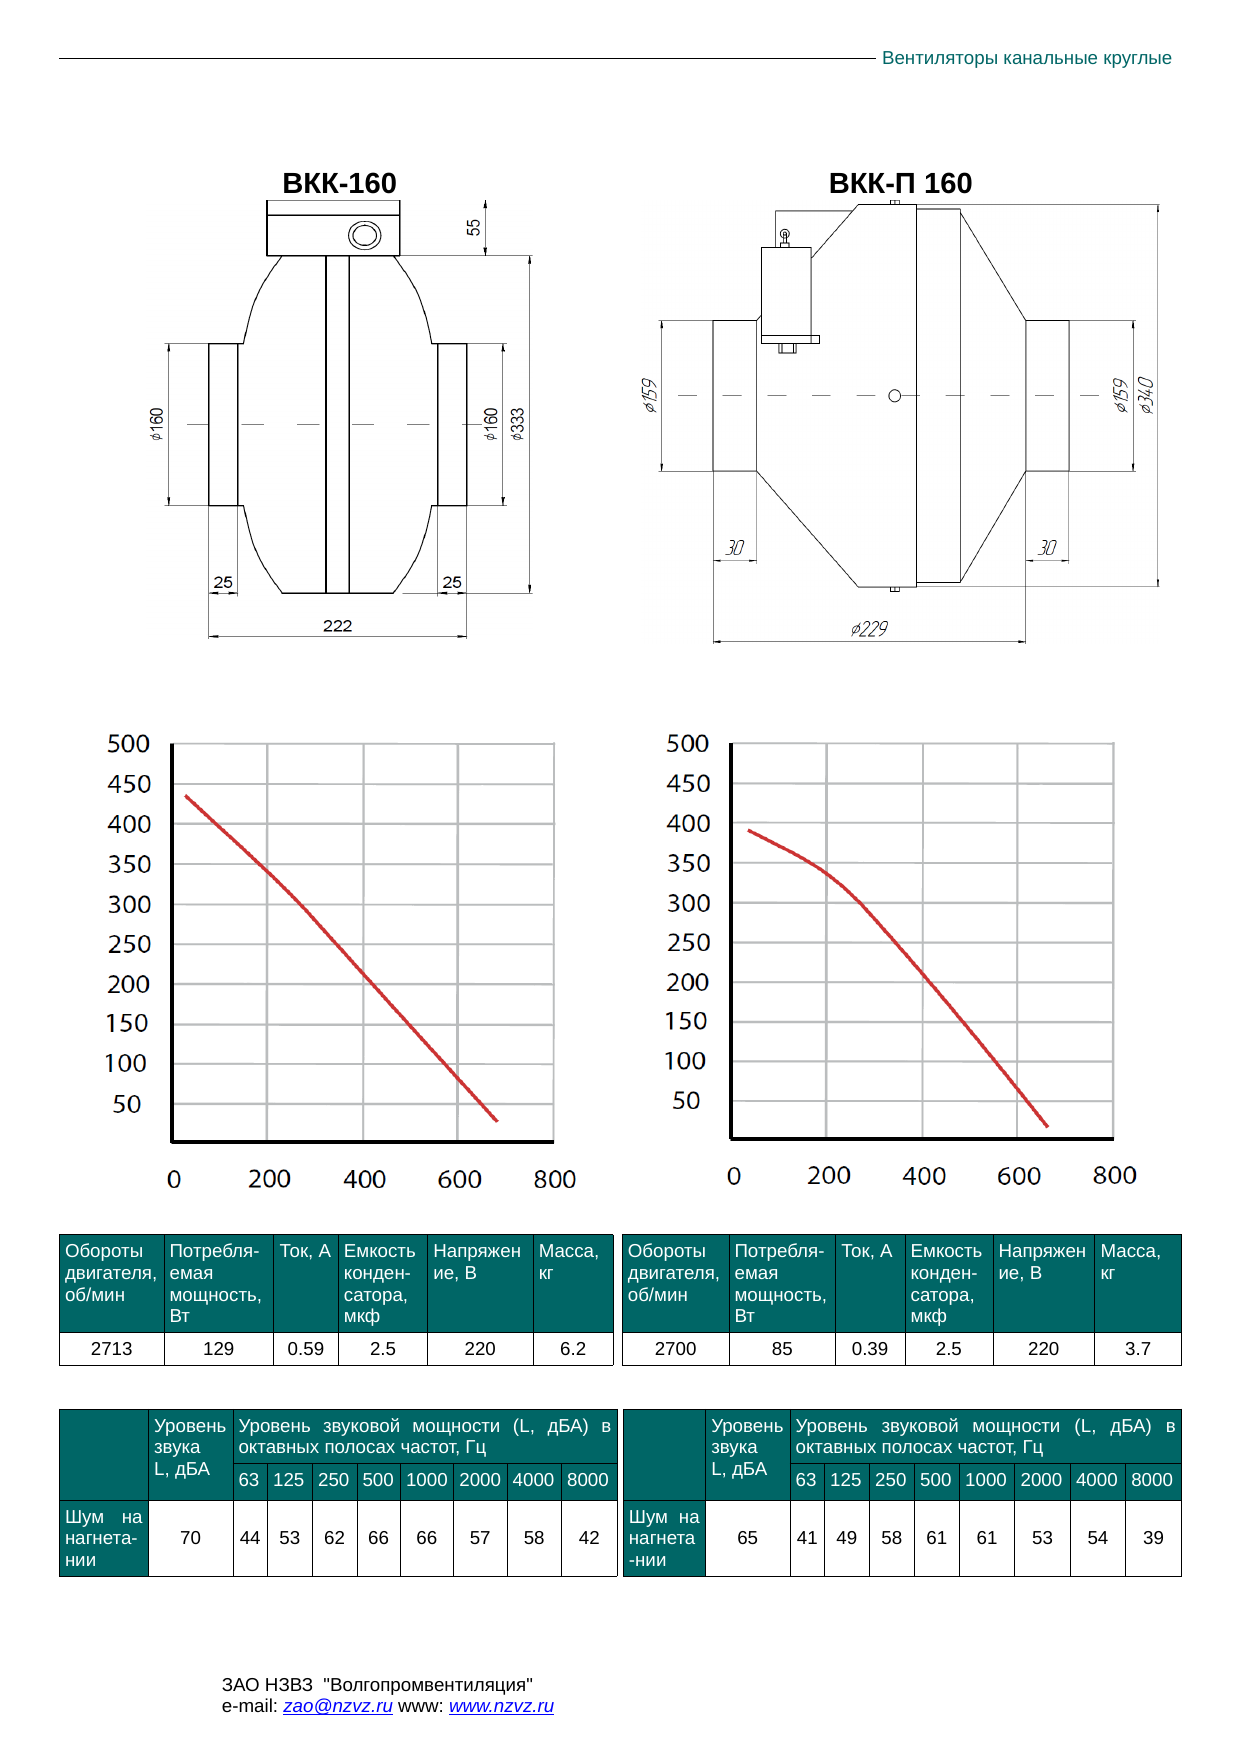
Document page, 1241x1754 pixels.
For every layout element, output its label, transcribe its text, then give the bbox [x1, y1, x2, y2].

table_header Уровень звука L, дБА [149, 1410, 233, 1500]
table_header Масса, кг [534, 1235, 613, 1332]
table_cell [614, 1332, 622, 1365]
table_cell 53 [1015, 1501, 1070, 1576]
table_cell [59, 200, 620, 730]
table_cell 49 [825, 1501, 869, 1576]
table_cell Шум на нагнета-нии [60, 1501, 148, 1576]
table_cell 63 [791, 1464, 824, 1500]
table_cell [620, 730, 1181, 1213]
table_header Потребля-емая мощность, Вт [165, 1235, 273, 1332]
table_cell 61 [915, 1501, 959, 1576]
table_cell 3,7 [1095, 1333, 1181, 1365]
table_cell 58 [870, 1501, 914, 1576]
table_cell 63 [234, 1464, 267, 1500]
table_cell 6,2 [534, 1333, 613, 1365]
table_header Уровень звуковой мощности (L, дБА) в октавных полосах частот, Гц [234, 1410, 617, 1463]
table_cell 2700 [623, 1333, 729, 1365]
table_header Ток, А [836, 1235, 905, 1332]
table_cell 220 [994, 1333, 1094, 1365]
table_cell 54 [1071, 1501, 1125, 1576]
table_cell 250 [313, 1464, 357, 1500]
table_cell 250 [870, 1464, 914, 1500]
table_cell 500 [358, 1464, 400, 1500]
table_header Емкость конден-сатора, мкф [906, 1235, 993, 1332]
table_header Напряжение, В [428, 1235, 533, 1332]
table_cell 129 [165, 1333, 273, 1365]
table_header ВКК-П 160 [620, 166, 1181, 200]
table_cell 125 [825, 1464, 869, 1500]
table_cell 220 [428, 1333, 533, 1365]
table_cell 125 [268, 1464, 312, 1500]
table_cell [618, 1500, 623, 1576]
table_header [624, 1410, 705, 1500]
table_cell 41 [791, 1501, 824, 1576]
table_cell 57 [454, 1501, 507, 1576]
table_cell 42 [562, 1501, 617, 1576]
table_cell 2000 [454, 1464, 507, 1500]
table_header Ток, А [274, 1235, 338, 1332]
table_cell 62 [313, 1501, 357, 1576]
table_cell 2713 [60, 1333, 164, 1365]
table_header Емкость конден-сатора, мкф [339, 1235, 427, 1332]
table_cell 500 [915, 1464, 959, 1500]
table_cell 39 [1126, 1501, 1181, 1576]
table_cell 2,5 [906, 1333, 993, 1365]
table_header ВКК-160 [59, 166, 620, 200]
table_header [60, 1410, 148, 1500]
table_cell 66 [401, 1501, 453, 1576]
table_cell 66 [358, 1501, 400, 1576]
table_header [618, 1409, 623, 1463]
table_cell 4000 [1071, 1464, 1125, 1500]
table_cell 2000 [1015, 1464, 1070, 1500]
table_cell 85 [730, 1333, 835, 1365]
table_cell 0,59 [274, 1333, 338, 1365]
table_cell 2,5 [339, 1333, 427, 1365]
table_cell [620, 200, 1181, 730]
table_cell 65 [706, 1501, 790, 1576]
table_header Уровень звука L, дБА [706, 1410, 790, 1500]
table_header Масса, кг [1095, 1235, 1181, 1332]
table_cell 1000 [401, 1464, 453, 1500]
table_cell 44 [234, 1501, 267, 1576]
table_cell [618, 1463, 623, 1500]
table_header Обороты двигателя, об/мин [623, 1235, 729, 1332]
table_cell 53 [268, 1501, 312, 1576]
table_cell 70 [149, 1501, 233, 1576]
table_cell 8000 [562, 1464, 617, 1500]
table_header Напряжение, В [994, 1235, 1094, 1332]
table_header Обороты двигателя, об/мин [60, 1235, 164, 1332]
table_cell 8000 [1126, 1464, 1181, 1500]
table_cell 0,39 [836, 1333, 905, 1365]
table_header Потребля-емая мощность, Вт [730, 1235, 835, 1332]
table_cell 4000 [508, 1464, 561, 1500]
table_cell Шум на нагнета-нии [624, 1501, 705, 1576]
table_cell [59, 730, 620, 1213]
table_cell 61 [960, 1501, 1014, 1576]
table_cell 1000 [960, 1464, 1014, 1500]
table_header Уровень звуковой мощности (L, дБА) в октавных полосах частот, Гц [791, 1410, 1181, 1463]
table_header [614, 1234, 622, 1332]
table_cell 58 [508, 1501, 561, 1576]
